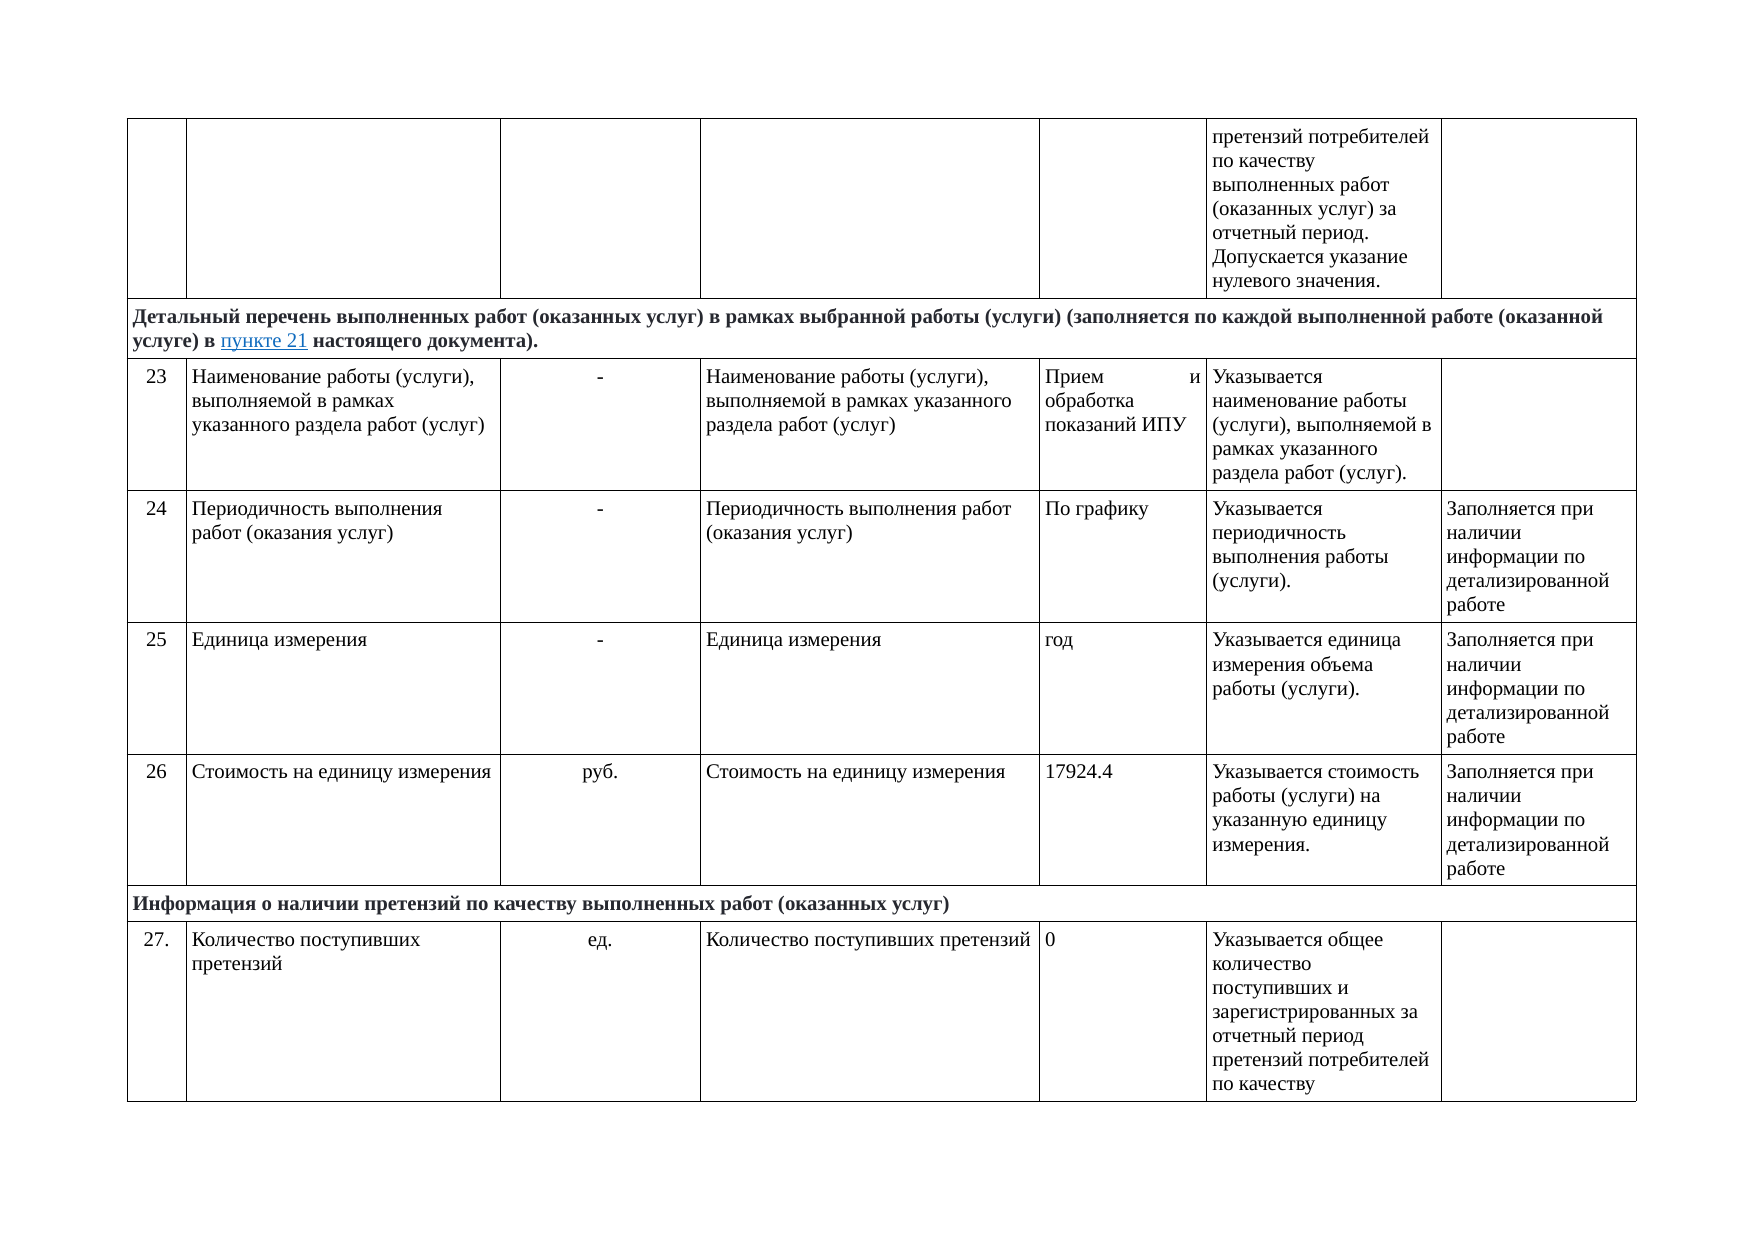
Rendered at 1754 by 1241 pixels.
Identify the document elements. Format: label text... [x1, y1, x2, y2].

table_cell Наименование работы (услуги), выполняемой в рамках указанного раздела работ (услуг) [187, 359, 500, 490]
table_cell Прием и обработка показаний ИПУ [1040, 359, 1206, 490]
table_cell - [501, 491, 700, 622]
table_cell [1040, 119, 1206, 298]
table_cell [1442, 359, 1636, 490]
table_cell Указывается единица измерения объема работы (услуги). [1207, 623, 1441, 753]
table_cell Периодичность выполнения работ (оказания услуг) [701, 491, 1039, 622]
table_cell [501, 119, 700, 298]
table_cell ед. [501, 922, 700, 1101]
table_cell Количество поступивших претензий [187, 922, 500, 1101]
table_cell [701, 119, 1039, 298]
table_cell Периодичность выполнения работ (оказания услуг) [187, 491, 500, 622]
table_cell 24 [128, 491, 186, 622]
table_cell Единица измерения [187, 623, 500, 753]
table_cell претензий потребителей по качеству выполненных работ (оказанных услуг) за отчетный период. Допускается указание нулевого значения. [1207, 119, 1441, 298]
table_cell 26 [128, 755, 186, 885]
table_cell [1442, 922, 1636, 1101]
table_cell Информация о наличии претензий по качеству выполненных работ (оказанных услуг) [128, 886, 1636, 921]
table_cell - [501, 359, 700, 490]
table_cell 25 [128, 623, 186, 753]
table_cell год [1040, 623, 1206, 753]
table_cell 23 [128, 359, 186, 490]
table_cell [1442, 119, 1636, 298]
table_cell Количество поступивших претензий [701, 922, 1039, 1101]
table_cell 0 [1040, 922, 1206, 1101]
table_cell [128, 119, 186, 298]
table_cell 27. [128, 922, 186, 1101]
table_cell Указывается общее количество поступивших и зарегистрированных за отчетный период претензий потребителей по качеству [1207, 922, 1441, 1101]
table_cell Указывается наименование работы (услуги), выполняемой в рамках указанного раздела работ (услуг). [1207, 359, 1441, 490]
table_cell Заполняется при наличии информации по детализированной работе [1442, 491, 1636, 622]
table_cell 17924,4 [1040, 755, 1206, 885]
table_cell Стоимость на единицу измерения [701, 755, 1039, 885]
table_cell Заполняется при наличии информации по детализированной работе [1442, 623, 1636, 753]
table_cell Стоимость на единицу измерения [187, 755, 500, 885]
table_cell Заполняется при наличии информации по детализированной работе [1442, 755, 1636, 885]
table_cell Детальный перечень выполненных работ (оказанных услуг) в рамках выбранной работы (услуги) (заполняется по каждой выполненной работе (оказанной услуге) в пункте 21 настоящего документа). [128, 299, 1636, 358]
table_cell [187, 119, 500, 298]
table_cell Наименование работы (услуги), выполняемой в рамках указанного раздела работ (услуг) [701, 359, 1039, 490]
table_cell По графику [1040, 491, 1206, 622]
table_cell Указывается периодичность выполнения работы (услуги). [1207, 491, 1441, 622]
table_cell - [501, 623, 700, 753]
table_cell Единица измерения [701, 623, 1039, 753]
table_cell Указывается стоимость работы (услуги) на указанную единицу измерения. [1207, 755, 1441, 885]
table_cell руб. [501, 755, 700, 885]
